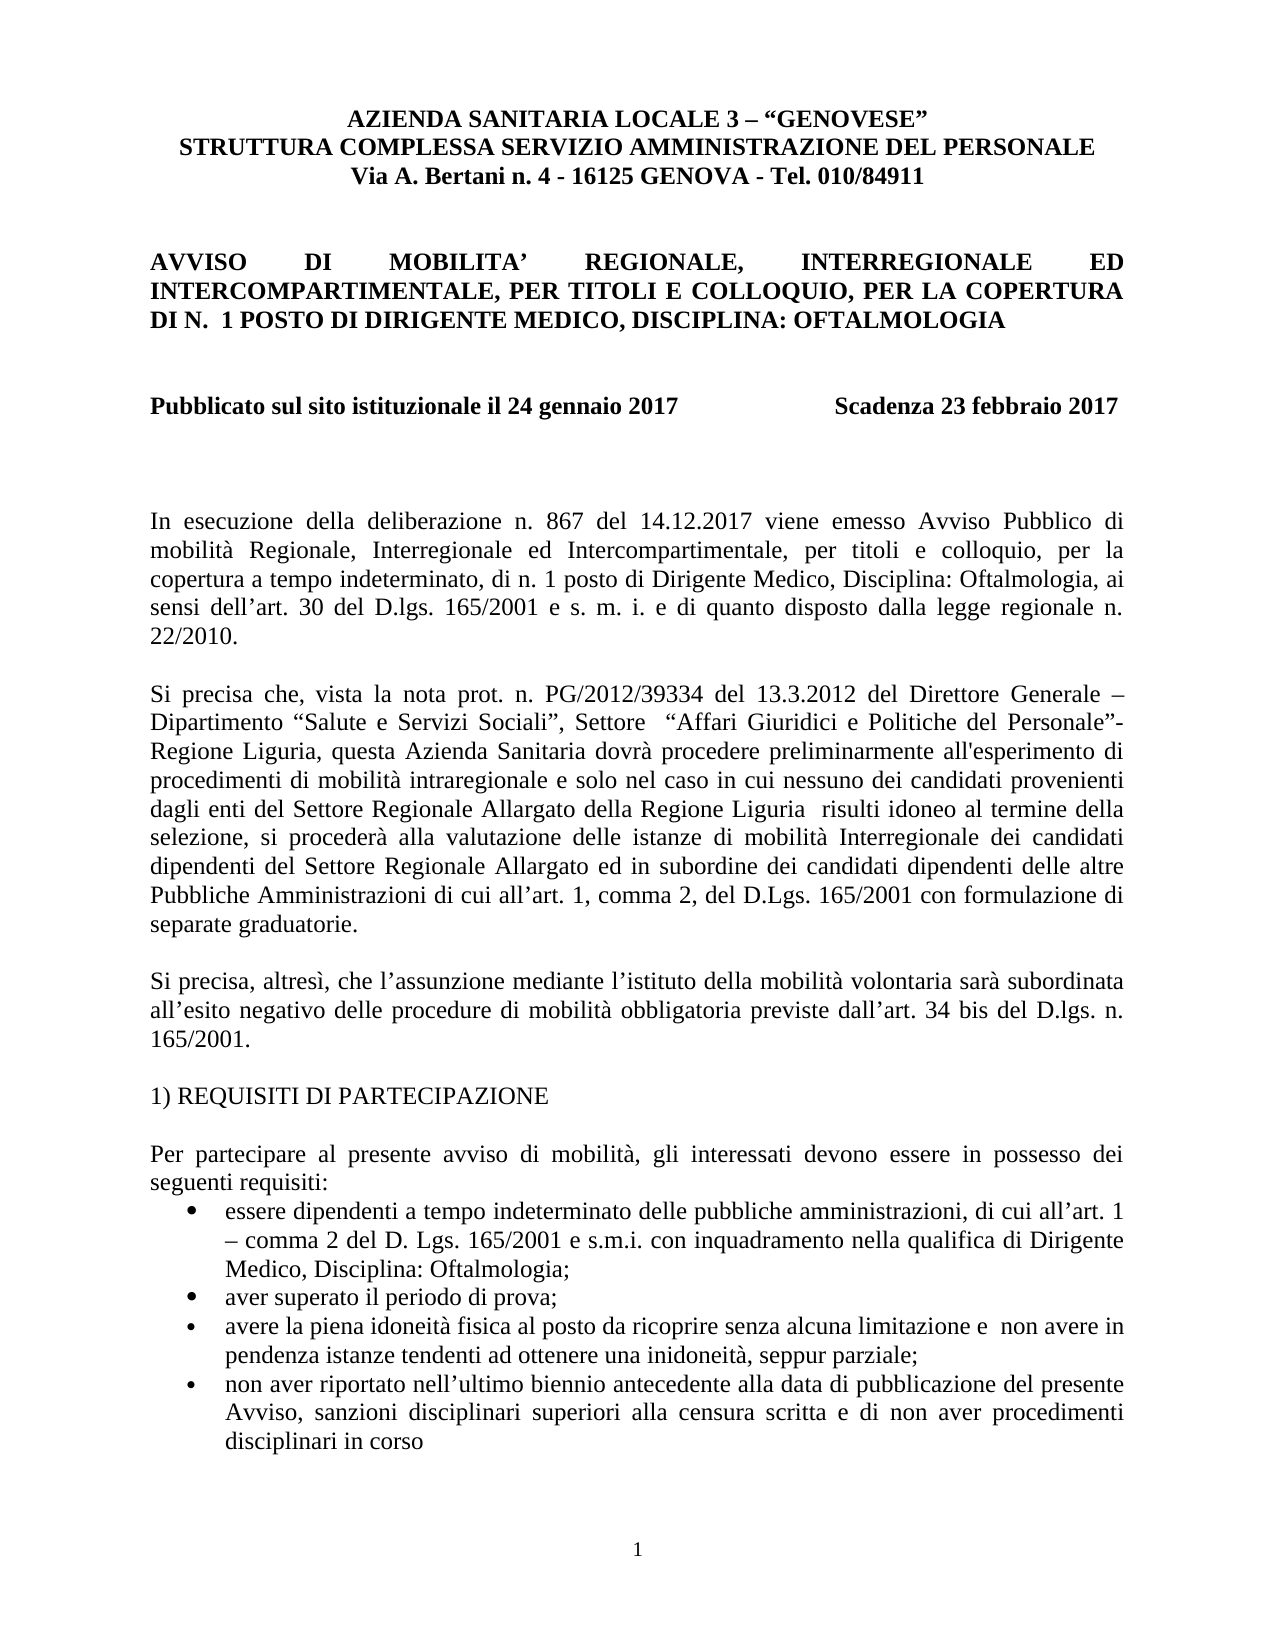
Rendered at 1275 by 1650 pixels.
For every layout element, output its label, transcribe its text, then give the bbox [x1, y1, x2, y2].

list non aver riportato nell’ultimo biennio antecedente alla data di pubblicazione del presente Avviso, sanzioni disciplinari superiori alla censura scritta e di non aver procedimenti disciplinari in corso [187, 1369, 1125, 1455]
text Per partecipare al presente avviso di mobilità, gli interessati devono essere in possesso dei seguenti requisiti: [150, 1139, 1125, 1196]
text AZIENDA SANITARIA LOCALE 3 – “GENOVESE” [150, 104, 1125, 132]
subtitle Via A. Bertani n. 4 - 16125 GENOVA - Tel. 010/84911 [150, 161, 1125, 190]
list avere la piena idoneità fisica al posto da ricoprire senza alcuna limitazione e non avere in pendenza istanze tendenti ad ottenere una inidoneità, seppur parziale; [187, 1311, 1125, 1369]
list aver superato il periodo di prova; [187, 1282, 1125, 1311]
list essere dipendenti a tempo indeterminato delle pubbliche amministrazioni, di cui all’art. 1 – comma 2 del D. Lgs. 165/2001 e s.m.i. con inquadramento nella qualifica di Dirigente Medico, Disciplina: Oftalmologia; [187, 1196, 1125, 1282]
text Si precisa, altresì, che l’assunzione mediante l’istituto della mobilità volontaria sarà subordinata all’esito negativo delle procedure di mobilità obbligatoria previste dall’art. 34 bis del D.lgs. n. 165/2001. [150, 966, 1125, 1052]
text Si precisa che, vista la nota prot. n. PG/2012/39334 del 13.3.2012 del Direttore Generale – Dipartimento “Salute e Servizi Sociali”, Settore “Affari Giuridici e Politiche del Personale”- Regione Liguria, questa Azienda Sanitaria dovrà procedere preliminarmente all'esperimento di procedimenti di mobilità intraregionale e solo nel caso in cui nessuno dei candidati provenienti dagli enti del Settore Regionale Allargato della Regione Liguria risulti idoneo al termine della selezione, si procederà alla valutazione delle istanze di mobilità Interregionale dei candidati dipendenti del Settore Regionale Allargato ed in subordine dei candidati dipendenti delle altre Pubbliche Amministrazioni di cui all’art. 1, comma 2, del D.Lgs. 165/2001 con formulazione di separate graduatorie. [150, 679, 1125, 937]
text AVVISO DI MOBILITA’ REGIONALE, INTERREGIONALE ED INTERCOMPARTIMENTALE, PER TITOLI E COLLOQUIO, PER LA COPERTURA DI N. 1 POSTO DI DIRIGENTE MEDICO, DISCIPLINA: OFTALMOLOGIA [150, 247, 1125, 334]
text In esecuzione della deliberazione n. 867 del 14.12.2017 viene emesso Avviso Pubblico di mobilità Regionale, Interregionale ed Intercompartimentale, per titoli e colloquio, per la copertura a tempo indeterminato, di n. 1 posto di Dirigente Medico, Disciplina: Oftalmologia, ai sensi dell’art. 30 del D.lgs. 165/2001 e s. m. i. e di quanto disposto dalla legge regionale n. 22/2010. [150, 506, 1125, 650]
text STRUTTURA COMPLESSA SERVIZIO AMMINISTRAZIONE DEL PERSONALE [150, 132, 1125, 161]
text 1) REQUISITI DI PARTECIPAZIONE [150, 1081, 1125, 1110]
text Pubblicato sul sito istituzionale il 24 gennaio 2017 Scadenza 23 febbraio 2017 [150, 391, 1125, 420]
